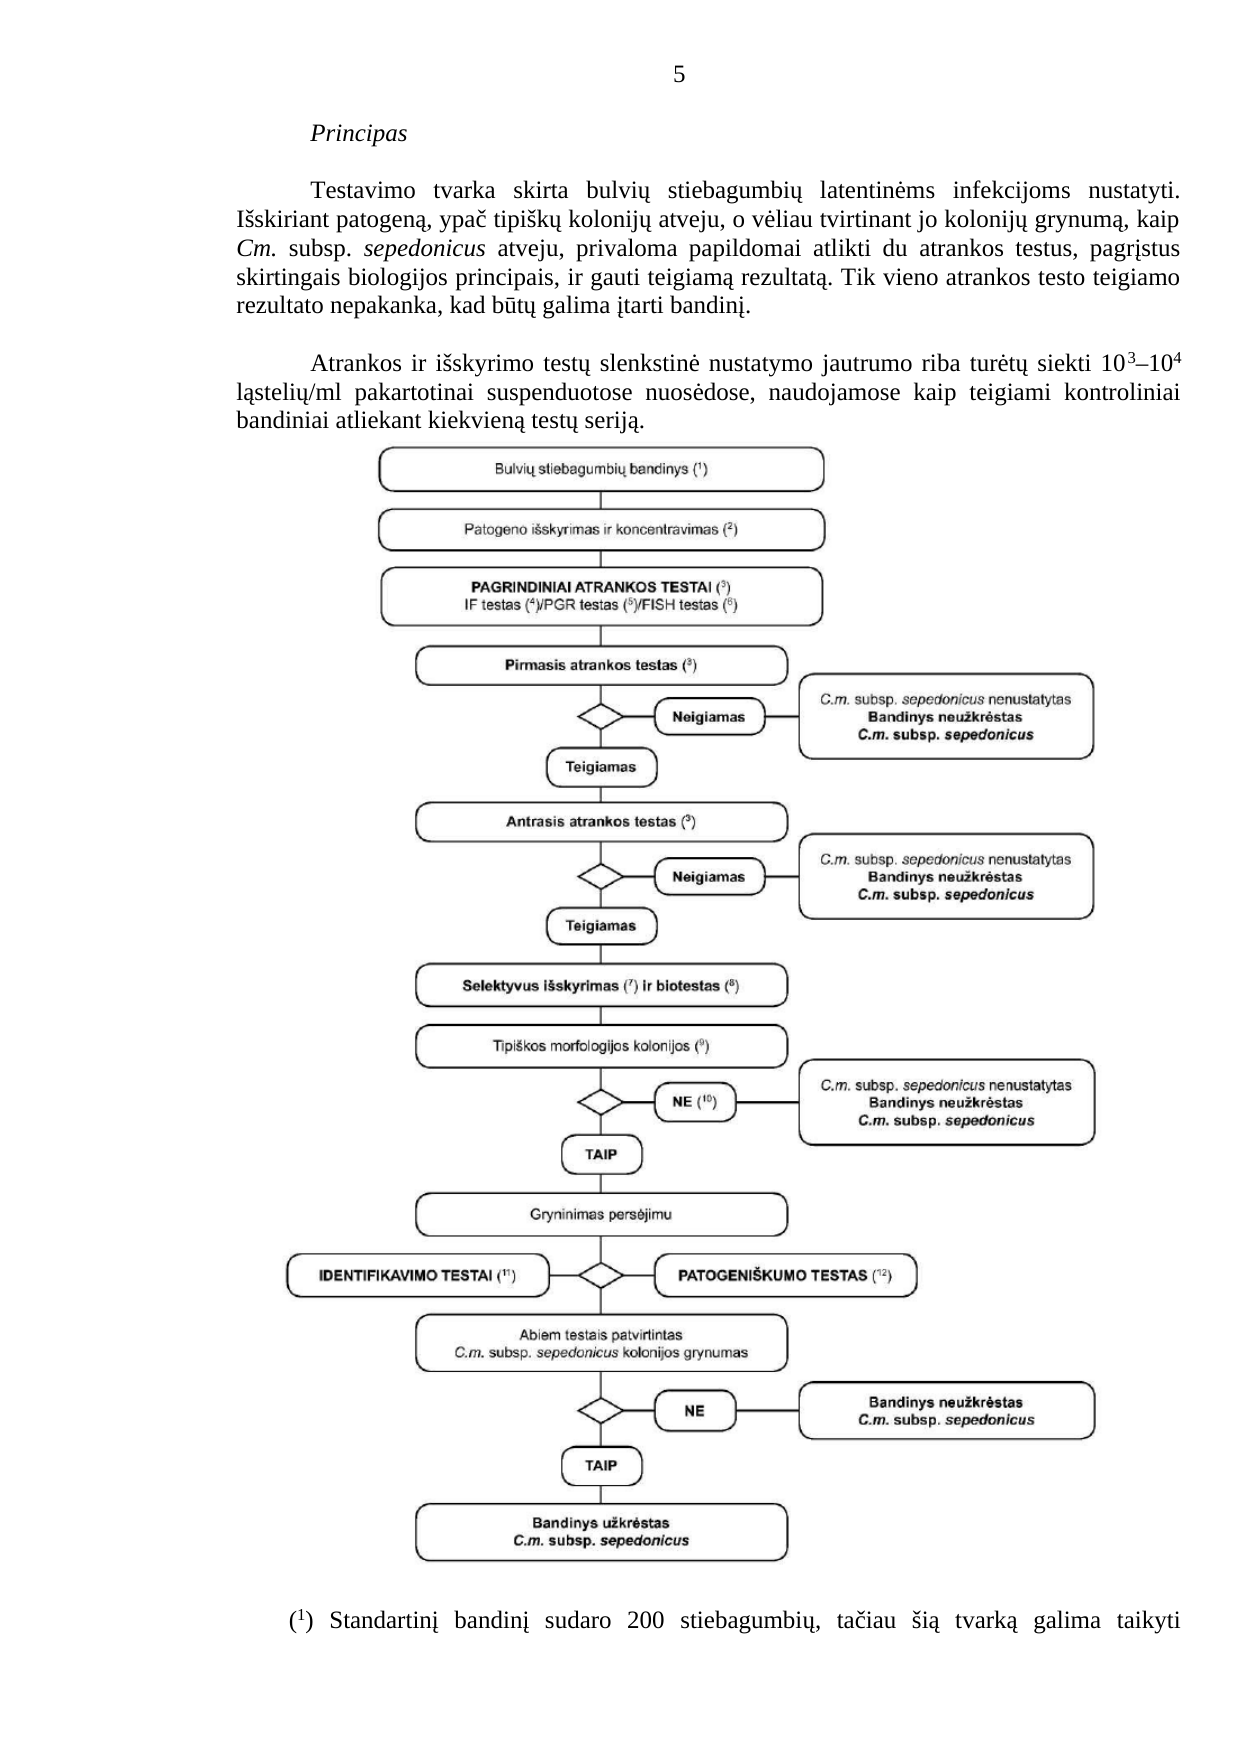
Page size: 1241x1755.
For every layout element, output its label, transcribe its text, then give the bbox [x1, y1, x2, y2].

text (1) Standartinį bandinį sudaro 200 stiebagumbių, tačiau šią tvarką galima taikyti [215, 1605, 1181, 1634]
text Testavimo tvarka skirta bulvių stiebagumbių latentinėms infekcijoms nustatyti. Išskiriant patogeną, ypač tipiškų kolonijų atveju, o vėliau tvirtinant jo kolonijų grynumą, kaip Cm. subsp. sepedonicus atveju, privaloma papildomai atlikti du atrankos testus, pagrįstus skirtingais biologijos principais, ir gauti teigiamą rezultatą. Tik vieno atrankos testo teigiamo rezultato nepakanka, kad būtų galima įtarti bandinį. [236, 176, 1181, 319]
text Atrankos ir išskyrimo testų slenkstinė nustatymo jautrumo riba turėtų siekti 103–104 ląstelių/ml pakartotinai suspenduotose nuosėdose, naudojamose kaip teigiami kontroliniai bandiniai atliekant kiekvieną testų seriją. [236, 348, 1181, 434]
text Principas [236, 118, 1181, 147]
